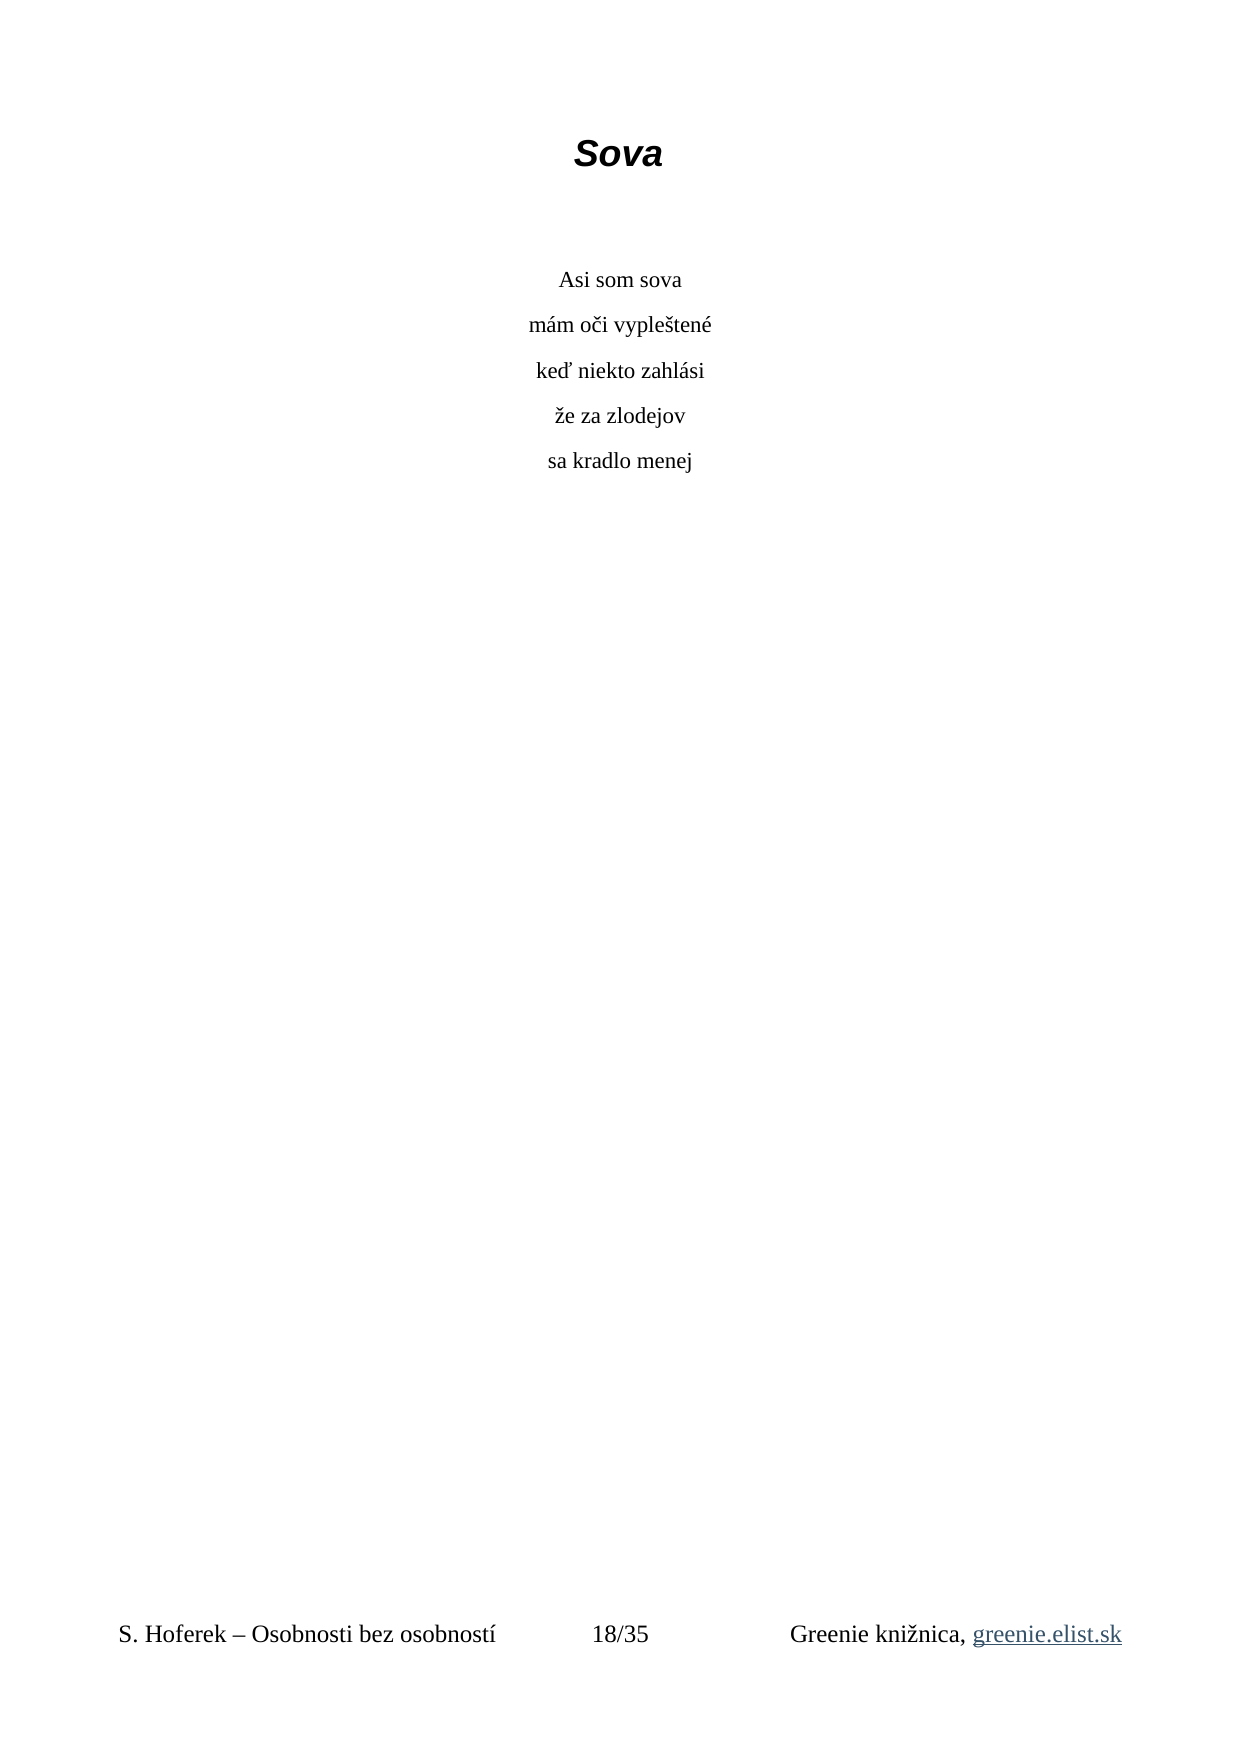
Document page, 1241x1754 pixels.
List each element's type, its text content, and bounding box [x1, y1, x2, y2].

text že za zlodejov [106, 402, 1134, 428]
text sa kradlo menej [106, 448, 1134, 474]
text keď niekto zahlási [106, 357, 1134, 383]
text Asi som sova [106, 266, 1134, 292]
text mám oči vypleštené [106, 311, 1134, 338]
subtitle Sova [106, 131, 1134, 174]
